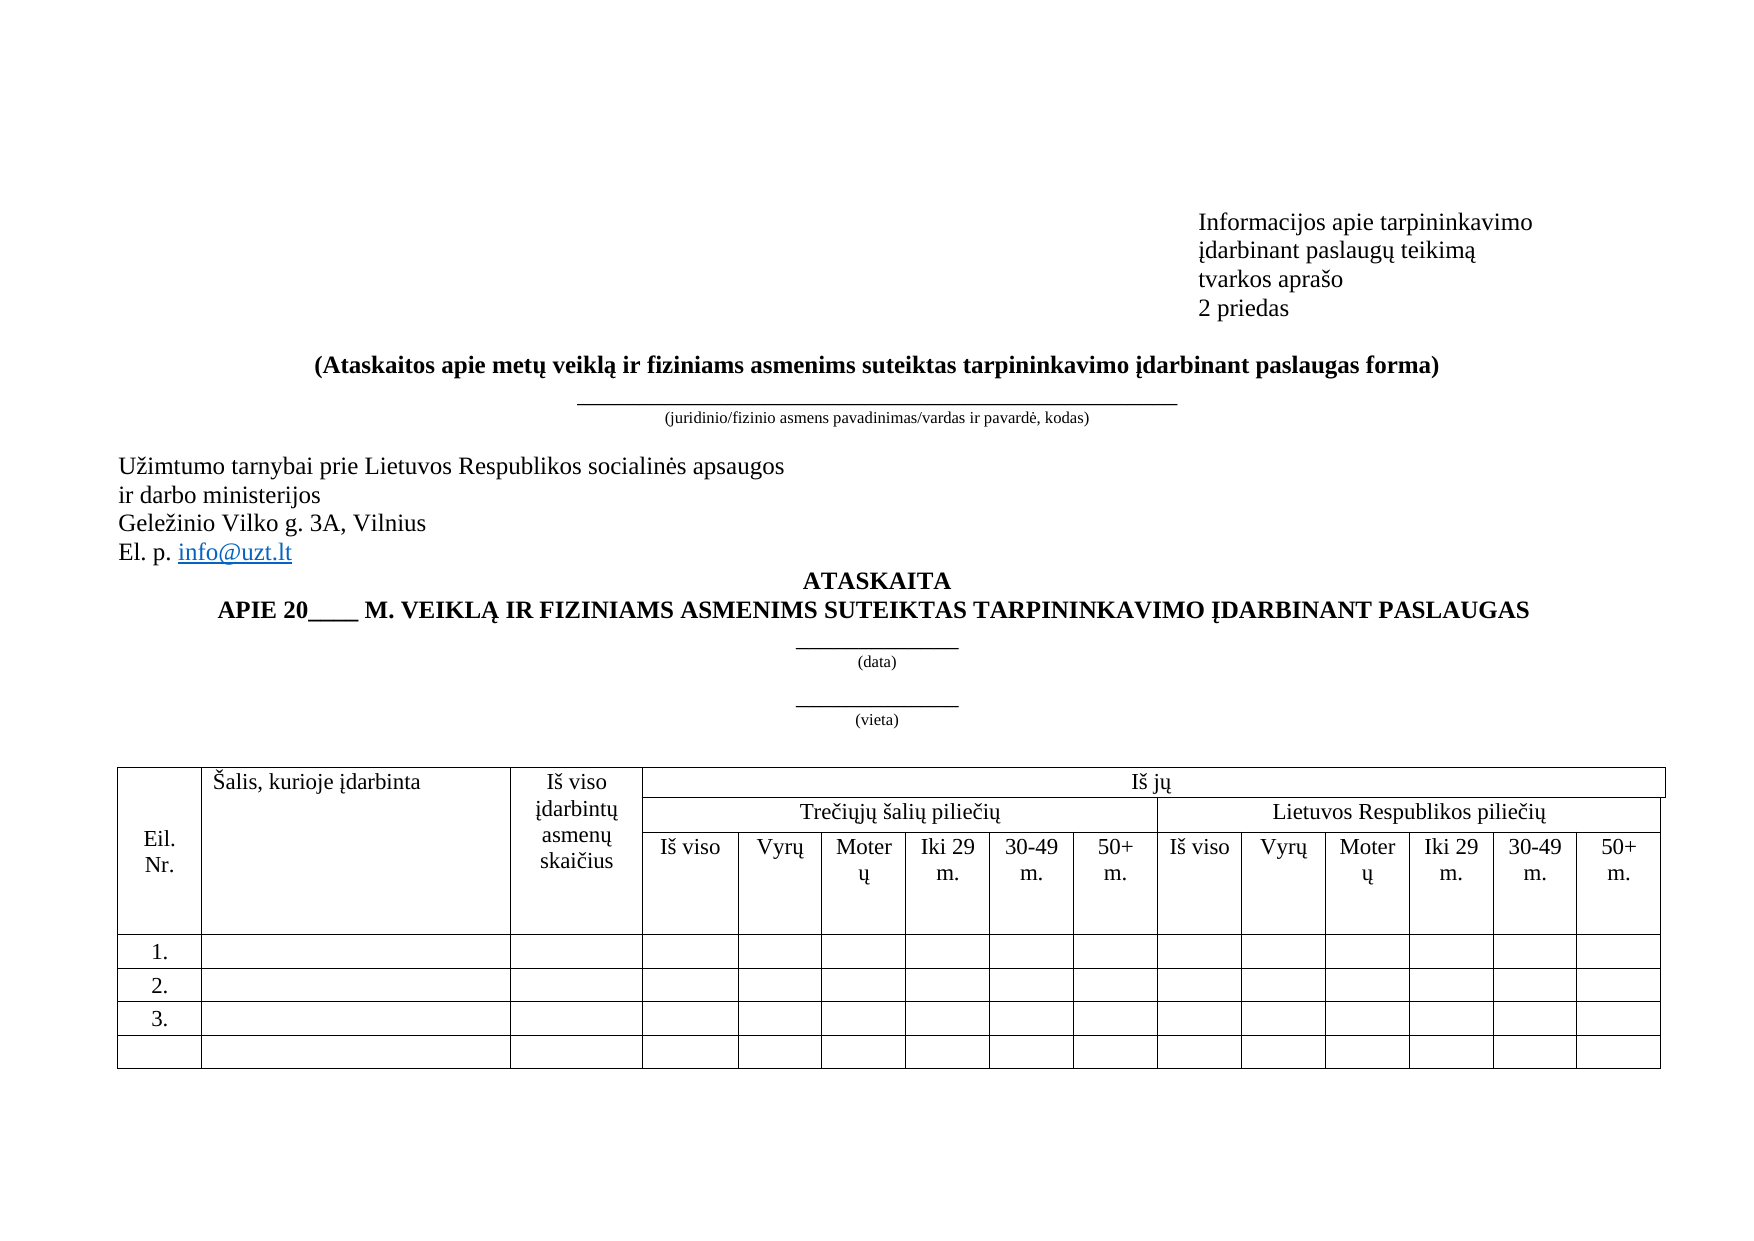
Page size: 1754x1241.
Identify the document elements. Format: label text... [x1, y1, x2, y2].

text APIE 20____ M. VEIKLĄ IR FIZINIAMS ASMENIMS SUTEIKTAS TARPININKAVIMO ĮDARBINANT PASLAUGAS [118, 595, 1636, 623]
table_cell 30-49 m. [990, 833, 1073, 934]
text _____________ [118, 681, 1636, 710]
table_cell [1326, 935, 1409, 968]
table_header Iš viso įdarbintų asmenų skaičius [511, 768, 642, 934]
table_cell [1661, 832, 1666, 934]
table_cell [1661, 1001, 1666, 1034]
table_cell [643, 969, 738, 1001]
table_cell [1326, 1036, 1409, 1068]
table_cell [1074, 935, 1157, 968]
table_cell 30-49 m. [1494, 833, 1576, 934]
table_cell Iki 29 m. [1410, 833, 1493, 934]
table_cell [739, 935, 821, 968]
table_cell [906, 969, 989, 1001]
table_cell [1661, 934, 1666, 968]
table_cell [822, 1036, 905, 1068]
table_cell [202, 1002, 510, 1034]
table_cell [1410, 1002, 1493, 1034]
table_cell [1074, 969, 1157, 1001]
table_cell Vyrų [1242, 833, 1325, 934]
table_cell [1410, 969, 1493, 1001]
text Užimtumo tarnybai prie Lietuvos Respublikos socialinės apsaugos [118, 451, 1636, 480]
table_cell 50+ m. [1577, 833, 1660, 934]
table_cell Iš viso [643, 833, 738, 934]
text (vieta) [118, 710, 1636, 738]
table_header Šalis, kurioje įdarbinta [202, 768, 510, 934]
table_cell [511, 935, 642, 968]
table_cell [118, 1036, 201, 1068]
table_cell [822, 935, 905, 968]
table_cell [1326, 969, 1409, 1001]
table_cell [990, 1002, 1073, 1034]
table_cell [1494, 1002, 1576, 1034]
text 2 priedas [1198, 293, 1636, 322]
table_cell [202, 1036, 510, 1068]
table_cell [1410, 1036, 1493, 1068]
table_cell [990, 935, 1073, 968]
table_cell [1158, 935, 1241, 968]
table_cell [1326, 1002, 1409, 1034]
table_cell Moterų [822, 833, 905, 934]
table_cell [906, 1002, 989, 1034]
text įdarbinant paslaugų teikimą [1198, 235, 1636, 264]
table_cell [1074, 1002, 1157, 1034]
table_cell [990, 1036, 1073, 1068]
text _____________ [118, 623, 1636, 652]
table_cell [202, 969, 510, 1001]
table_cell [1074, 1036, 1157, 1068]
table_cell Moterų [1326, 833, 1409, 934]
text ir darbo ministerijos [118, 480, 1636, 508]
table_cell [643, 1036, 738, 1068]
table_cell [1577, 935, 1660, 968]
table_cell [1494, 969, 1576, 1001]
table_cell [511, 1002, 642, 1034]
table_cell [990, 969, 1073, 1001]
table_cell [1661, 798, 1666, 832]
table_cell [511, 969, 642, 1001]
table_cell 1. [118, 935, 201, 968]
table_cell [1577, 1036, 1660, 1068]
table_cell [739, 1036, 821, 1068]
table_cell [1410, 935, 1493, 968]
text (data) [118, 652, 1636, 681]
text (juridinio/fizinio asmens pavadinimas/vardas ir pavardė, kodas) [118, 408, 1636, 437]
table_cell [822, 969, 905, 1001]
table_header Eil. Nr. [118, 768, 201, 934]
table_cell Lietuvos Respublikos piliečių [1158, 798, 1660, 832]
table_cell 3. [118, 1002, 201, 1034]
table_cell Vyrų [739, 833, 821, 934]
text tvarkos aprašo [1198, 264, 1636, 293]
table_cell [1577, 1002, 1660, 1034]
table_cell [1661, 968, 1666, 1001]
text ________________________________________________ [118, 379, 1636, 408]
table_cell [643, 935, 738, 968]
table_cell Iki 29 m. [906, 833, 989, 934]
table_cell Trečiųjų šalių piliečių [643, 798, 1157, 832]
text Informacijos apie tarpininkavimo [1198, 207, 1636, 235]
table_cell [1242, 1036, 1325, 1068]
table_cell [202, 935, 510, 968]
text ATASKAITA [118, 566, 1636, 595]
table_cell [906, 1036, 989, 1068]
table_cell [1158, 1002, 1241, 1034]
table_cell 2. [118, 969, 201, 1001]
table_cell [1158, 1036, 1241, 1068]
table_cell [1242, 1002, 1325, 1034]
table_cell [739, 1002, 821, 1034]
table_cell 50+ m. [1074, 833, 1157, 934]
table_cell [822, 1002, 905, 1034]
table_cell [1661, 1035, 1666, 1068]
table_cell [906, 935, 989, 968]
text El. p. info@uzt.lt [118, 537, 1636, 566]
table_header Iš jų [643, 768, 1665, 797]
table_cell [739, 969, 821, 1001]
table_cell [1242, 935, 1325, 968]
table_cell [1242, 969, 1325, 1001]
table_cell [1577, 969, 1660, 1001]
text Geležinio Vilko g. 3A, Vilnius [118, 508, 1636, 537]
table_cell [511, 1036, 642, 1068]
table_cell Iš viso [1158, 833, 1241, 934]
text (Ataskaitos apie metų veiklą ir fiziniams asmenims suteiktas tarpininkavimo įdarbinant paslaugas forma) [118, 350, 1636, 379]
table_cell [1494, 935, 1576, 968]
table_cell [643, 1002, 738, 1034]
table_cell [1158, 969, 1241, 1001]
table_cell [1494, 1036, 1576, 1068]
